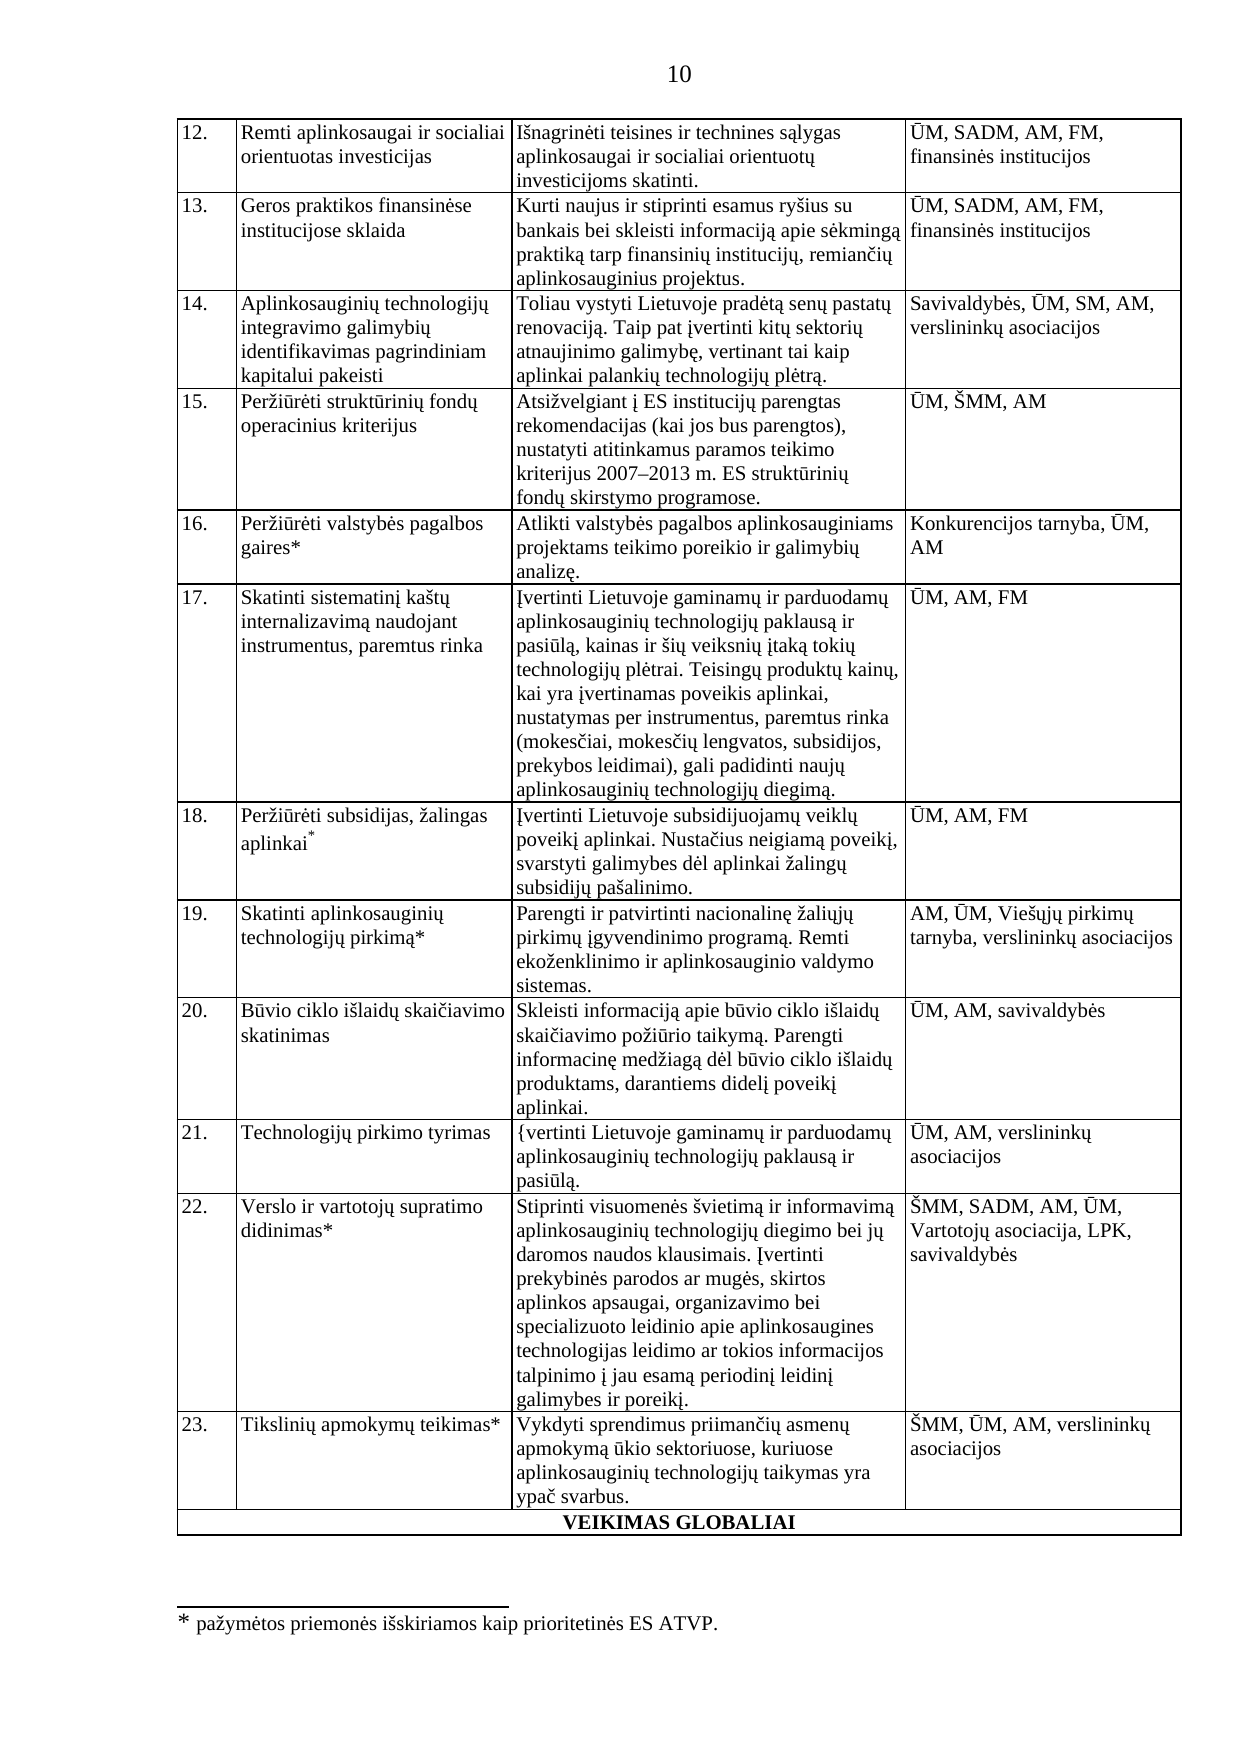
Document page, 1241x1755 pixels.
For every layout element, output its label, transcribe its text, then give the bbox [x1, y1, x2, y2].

table_cell ŠMM, ŪM, AM, verslininkų asociacijos [906, 1412, 1180, 1508]
table_cell ŠMM, SADM, AM, ŪM, Vartotojų asociacija, LPK, savivaldybės [906, 1194, 1180, 1411]
table_cell 20. [178, 998, 236, 1119]
table_cell 12. [178, 120, 236, 192]
table_cell AM, ŪM, Viešųjų pirkimų tarnyba, verslininkų asociacijos [906, 901, 1180, 997]
table_cell Peržiūrėti subsidijas, žalingas aplinkai [237, 803, 511, 899]
table_cell 17. [178, 585, 236, 801]
table_cell 21. [178, 1120, 236, 1192]
table_cell ŪM, AM, verslininkų asociacijos [906, 1120, 1180, 1192]
table_cell 16. [178, 511, 236, 583]
table_cell ŪM, SADM, AM, FM, finansinės institucijos [906, 120, 1180, 192]
table_cell Konkurencijos tarnyba, ŪM, AM [906, 511, 1180, 583]
table_cell Tikslinių apmokymų teikimas* [237, 1412, 511, 1508]
table_cell 13. [178, 193, 236, 290]
table_cell Savivaldybės, ŪM, SM, AM, verslininkų asociacijos [906, 291, 1180, 387]
table_cell Remti aplinkosaugai ir socialiai orientuotas investicijas [237, 120, 511, 192]
table_cell ŪM, SADM, AM, FM, finansinės institucijos [906, 193, 1180, 290]
table_cell Skatinti aplinkosauginių technologijų pirkimą* [237, 901, 511, 997]
table_cell 22. [178, 1194, 236, 1411]
table_cell 23. [178, 1412, 236, 1508]
table_cell Geros praktikos finansinėse institucijose sklaida [237, 193, 511, 290]
table_cell ŪM, AM, FM [906, 585, 1180, 801]
table_cell 18. [178, 803, 236, 899]
table_cell Technologijų pirkimo tyrimas [237, 1120, 511, 1192]
table_cell ŪM, AM, savivaldybės [906, 998, 1180, 1119]
table_cell 19. [178, 901, 236, 997]
table_cell Peržiūrėti struktūrinių fondų operacinius kriterijus [237, 389, 511, 509]
table_cell Verslo ir vartotojų supratimo didinimas* [237, 1194, 511, 1411]
table_cell Skatinti sistematinį kaštų internalizavimą naudojant instrumentus, paremtus rinka [237, 585, 511, 801]
table_cell 14. [178, 291, 236, 387]
table_cell ŪM, AM, FM [906, 803, 1180, 899]
table_cell ŪM, ŠMM, AM [906, 389, 1180, 509]
table_cell 15. [178, 389, 236, 509]
table_cell Būvio ciklo išlaidų skaičiavimo skatinimas [237, 998, 511, 1119]
table_cell Peržiūrėti valstybės pagalbos gaires* [237, 511, 511, 583]
